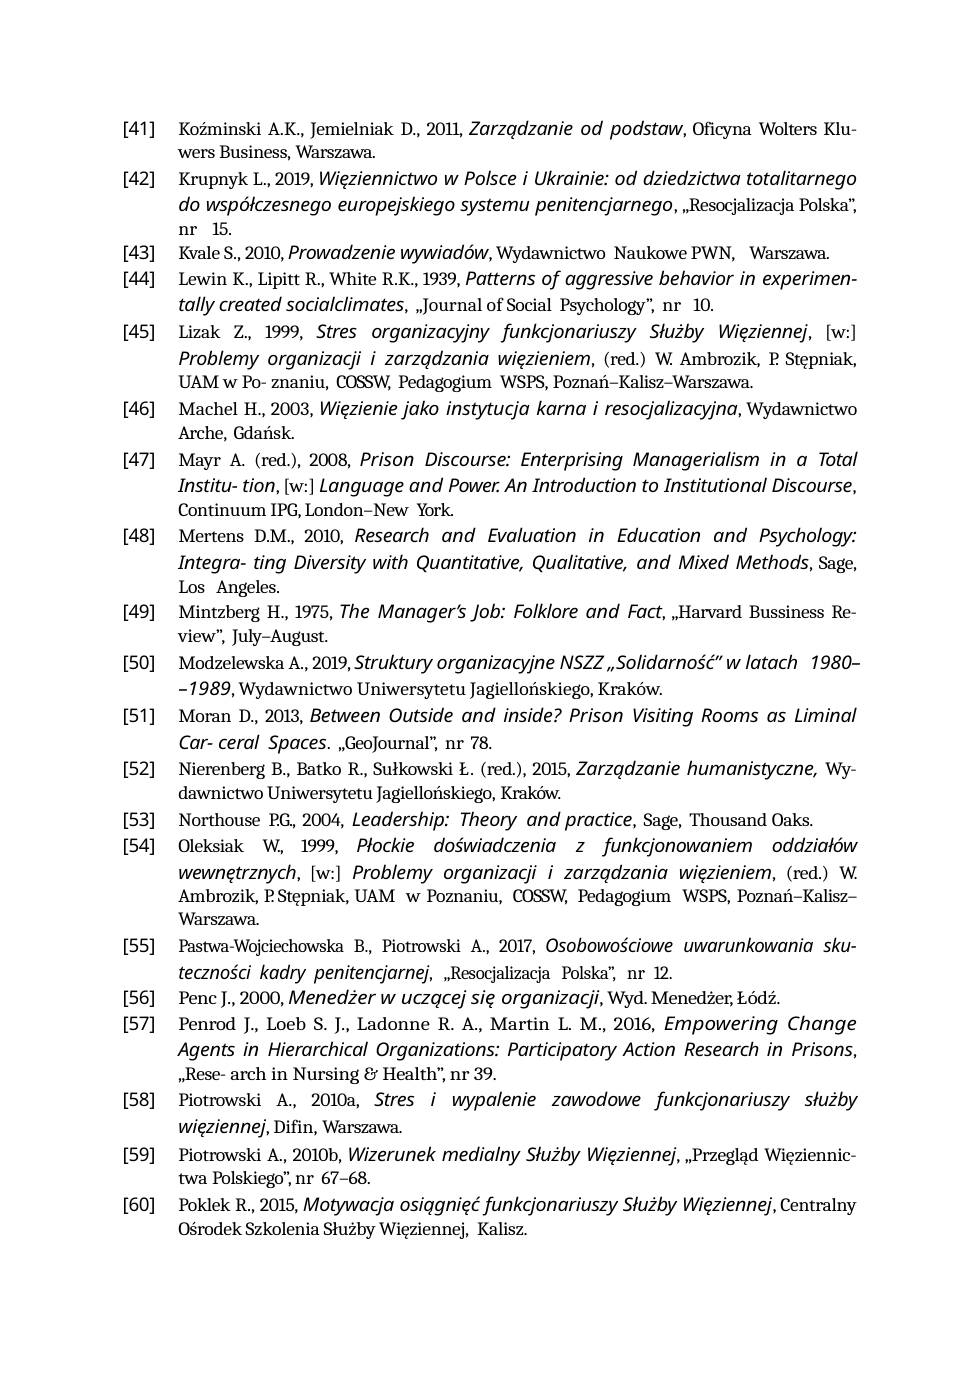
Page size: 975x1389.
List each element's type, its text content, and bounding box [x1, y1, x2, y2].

list Mayr A. (red.), 2008, Prison Discourse: Enterprising Managerialism in a Total Institu- tion, [w:] Language and Power. An Introduction to Institutional Discourse, Continuum IPG, London–New York. [122, 446, 857, 521]
list Penrod J., Loeb S. J., Ladonne R. A., Martin L. M., 2016, Empowering Change Agents in Hierarchical Organizations: Participatory Action Research in Prisons, „Rese- arch in Nursing & Health”, nr 39. [122, 1010, 857, 1085]
list Poklek R., 2015, Motywacja osiągnięć funkcjonariuszy Służby Więziennej, Centralny Ośrodek Szkolenia Służby Więziennej, Kalisz. [122, 1192, 857, 1240]
list Pastwa-Wojciechowska B., Piotrowski A., 2017, Osobowościowe uwarunkowania sku- teczności kadry penitencjarnej, „Resocjalizacja Polska”, nr 12. [122, 932, 857, 984]
list Koźminski A.K., Jemielniak D., 2011, Zarządzanie od podstaw, Oficyna Wolters Klu- wers Business, Warszawa. [122, 115, 857, 163]
list Piotrowski A., 2010b, Wizerunek medialny Służby Więziennej, „Przegląd Więziennic- twa Polskiego”, nr 67–68. [122, 1141, 857, 1189]
list Mintzberg H., 1975, The Manager’s Job: Folklore and Fact, „Harvard Bussiness Re- view”, July–August. [122, 599, 857, 647]
list Piotrowski A., 2010a, Stres i wypalenie zawodowe funkcjonariuszy służby więziennej, Difin, Warszawa. [122, 1087, 857, 1139]
list Mertens D.M., 2010, Research and Evaluation in Education and Psychology: Integra- ting Diversity with Quantitative, Qualitative, and Mixed Methods, Sage, Los Angeles. [122, 523, 857, 598]
list Lizak Z., 1999, Stres organizacyjny funkcjonariuszy Służby Więziennej, [w:] Problemy organizacji i zarządzania więzieniem, (red.) W. Ambrozik, P. Stępniak, UAM w Po- znaniu, COSSW, Pedagogium WSPS, Poznań–Kalisz–Warszawa. [122, 318, 857, 393]
list Krupnyk L., 2019, Więziennictwo w Polsce i Ukrainie: od dziedzictwa totalitarnego do współczesnego europejskiego systemu penitencjarnego, „Resocjalizacja Polska”, nr 15. [122, 165, 857, 240]
list Nierenberg B., Batko R., Sułkowski Ł. (red.), 2015, Zarządzanie humanistyczne, Wy- dawnictwo Uniwersytetu Jagiellońskiego, Kraków. [122, 756, 857, 804]
list Moran D., 2013, Between Outside and inside? Prison Visiting Rooms as Liminal Car- ceral Spaces. „GeoJournal”, nr 78. [122, 702, 857, 754]
list Oleksiak W., 1999, Płockie doświadczenia z funkcjonowaniem oddziałów wewnętrznych, [w:] Problemy organizacji i zarządzania więzieniem, (red.) W. Ambrozik, P. Stępniak, UAM w Poznaniu, COSSW, Pedagogium WSPS, Poznań–Kalisz–Warszawa. [122, 833, 857, 930]
text –1989, Wydawnictwo Uniwersytetu Jagiellońskiego, Kraków. [178, 676, 869, 701]
list Lewin K., Lipitt R., White R.K., 1939, Patterns of aggressive behavior in experimen- tally created socialclimates, „Journal of Social Psychology”, nr 10. [122, 265, 857, 317]
list Northouse P.G., 2004, Leadership: Theory and practice, Sage, Thousand Oaks. [122, 806, 869, 832]
list Kvale S., 2010, Prowadzenie wywiadów, Wydawnictwo Naukowe PWN, Warszawa. [122, 241, 869, 264]
list Machel H., 2003, Więzienie jako instytucja karna i resocjalizacyjna, Wydawnictwo Arche, Gdańsk. [122, 396, 857, 444]
list Modzelewska A., 2019, Struktury organizacyjne NSZZ „Solidarność” w latach 1980– [122, 649, 869, 674]
list Penc J., 2000, Menedżer w uczącej się organizacji, Wyd. Menedżer, Łódź. [122, 986, 869, 1009]
